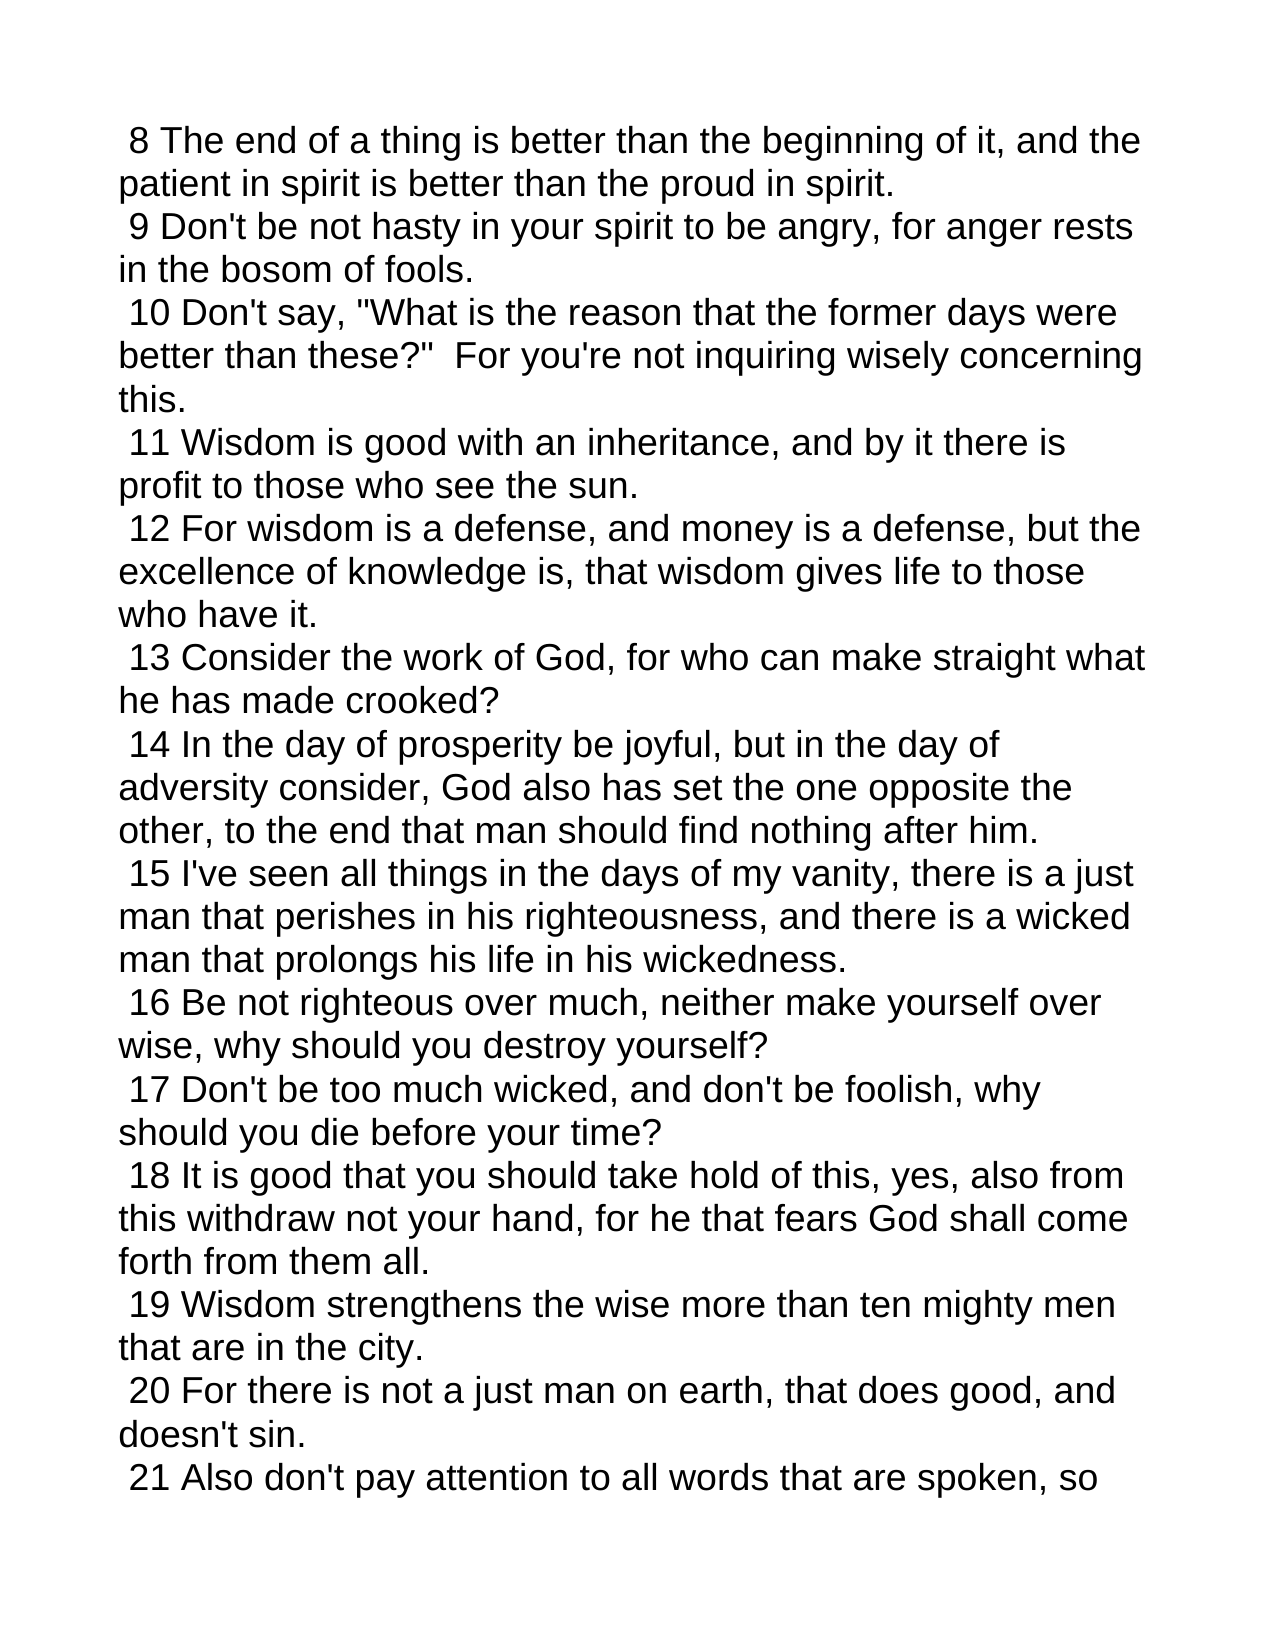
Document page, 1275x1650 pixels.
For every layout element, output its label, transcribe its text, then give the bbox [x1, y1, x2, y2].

text 10 Don't say, "What is the reason that the former days were better than these?" For you're not inquiring wisely concerning this. [118, 291, 1157, 420]
text 15 I've seen all things in the days of my vanity, there is a just man that perishes in his righteousness, and there is a wicked man that prolongs his life in his wickedness. [118, 851, 1157, 981]
text 9 Don't be not hasty in your spirit to be angry, for anger rests in the bosom of fools. [118, 204, 1157, 291]
text 17 Don't be too much wicked, and don't be foolish, why should you die before your time? [118, 1067, 1157, 1153]
text 21 Also don't pay attention to all words that are spoken, so [118, 1455, 1157, 1498]
text 8 The end of a thing is better than the beginning of it, and the patient in spirit is better than the proud in spirit. [118, 118, 1157, 204]
text 14 In the day of prosperity be joyful, but in the day of adversity consider, God also has set the one opposite the other, to the end that man should find nothing after him. [118, 722, 1157, 851]
text 20 For there is not a just man on earth, that does good, and doesn't sin. [118, 1369, 1157, 1455]
text 19 Wisdom strengthens the wise more than ten mighty men that are in the city. [118, 1282, 1157, 1369]
text 13 Consider the work of God, for who can make straight what he has made crooked? [118, 636, 1157, 722]
text 18 It is good that you should take hold of this, yes, also from this withdraw not your hand, for he that fears God shall come forth from them all. [118, 1153, 1157, 1282]
text 16 Be not righteous over much, neither make yourself over wise, why should you destroy yourself? [118, 981, 1157, 1067]
text 11 Wisdom is good with an inheritance, and by it there is profit to those who see the sun. [118, 420, 1157, 506]
text 12 For wisdom is a defense, and money is a defense, but the excellence of knowledge is, that wisdom gives life to those who have it. [118, 506, 1157, 636]
